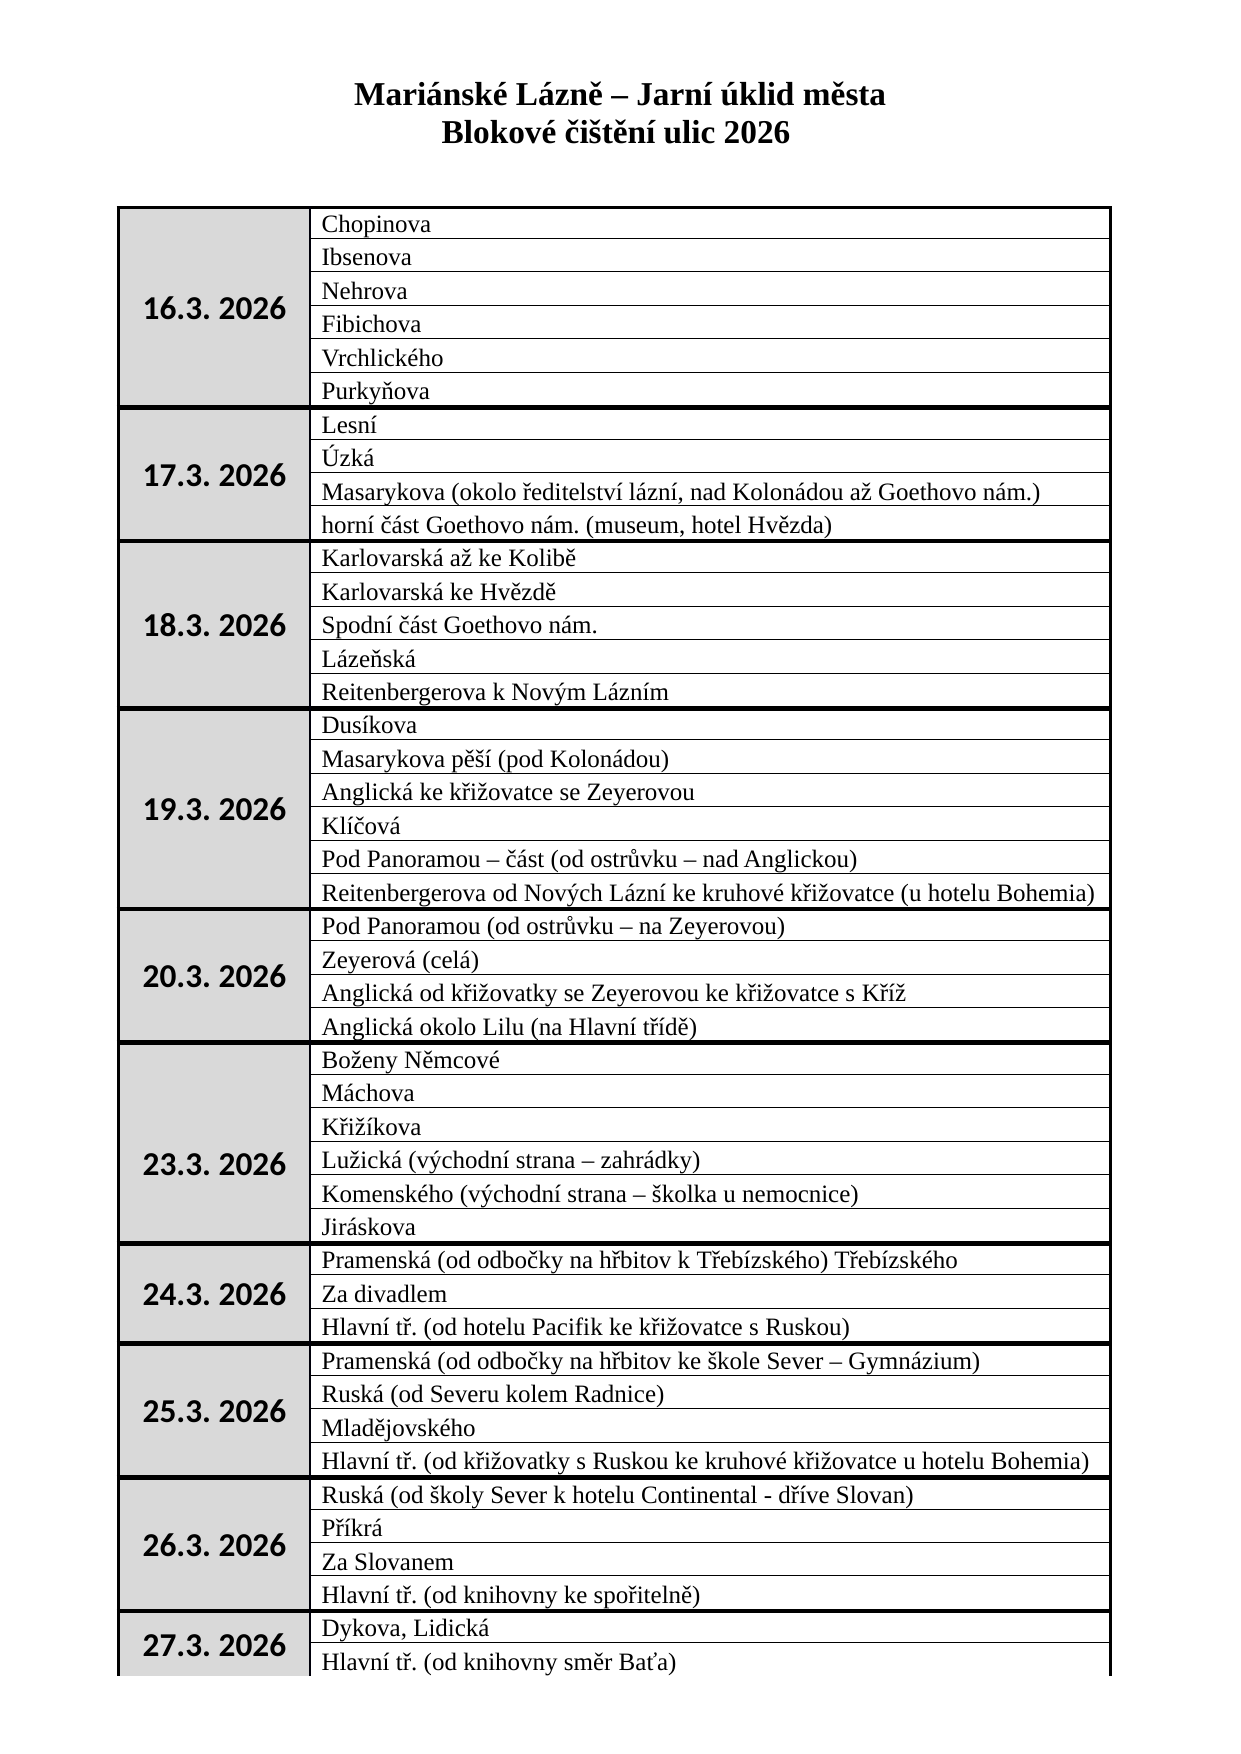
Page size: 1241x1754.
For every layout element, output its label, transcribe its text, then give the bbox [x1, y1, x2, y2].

table_cell Lesní [311, 410, 1109, 438]
table_cell Za divadlem [311, 1275, 1109, 1308]
table_cell 24.3. 2026 [120, 1246, 309, 1341]
table_cell Nehrova [311, 272, 1109, 305]
table_cell Masarykova pěší (pod Kolonádou) [311, 740, 1109, 773]
table_cell Spodní část Goethovo nám. [311, 607, 1109, 639]
table_header Chopinova [311, 209, 1109, 238]
table_cell Pramenská (od odbočky na hřbitov k Třebízského) Třebízského [311, 1246, 1109, 1274]
table_cell Hlavní tř. (od knihovny směr Baťa) [311, 1643, 1109, 1676]
table_cell Fibichova [311, 306, 1109, 338]
table_cell 27.3. 2026 [120, 1613, 309, 1676]
table_cell 20.3. 2026 [120, 911, 309, 1040]
table_cell Anglická okolo Lilu (na Hlavní třídě) [311, 1008, 1109, 1040]
table_cell Jiráskova [311, 1209, 1109, 1241]
table_cell Ruská (od školy Sever k hotelu Continental - dříve Slovan) [311, 1480, 1109, 1508]
table_cell Máchova [311, 1075, 1109, 1107]
table_cell Vrchlického [311, 339, 1109, 372]
table_cell Dusíkova [311, 711, 1109, 739]
table_cell Dykova, Lidická [311, 1613, 1109, 1642]
table_cell Pramenská (od odbočky na hřbitov ke škole Sever – Gymnázium) [311, 1346, 1109, 1375]
table_cell Příkrá [311, 1510, 1109, 1542]
table_cell Ibsenova [311, 239, 1109, 271]
table_cell Masarykova (okolo ředitelství lázní, nad Kolonádou až Goethovo nám.) [311, 473, 1109, 505]
table_cell Purkyňova [311, 373, 1109, 405]
table_header 16.3. 2026 [120, 209, 309, 405]
table_cell Křižíkova [311, 1108, 1109, 1141]
table_cell 17.3. 2026 [120, 410, 309, 539]
table_cell 26.3. 2026 [120, 1480, 309, 1609]
table_cell Za Slovanem [311, 1543, 1109, 1575]
table_cell Anglická od křižovatky se Zeyerovou ke křižovatce s Kříž [311, 975, 1109, 1007]
table_cell 25.3. 2026 [120, 1346, 309, 1475]
table_cell Karlovarská ke Hvězdě [311, 573, 1109, 606]
table_cell Hlavní tř. (od křižovatky s Ruskou ke kruhové křižovatce u hotelu Bohemia) [311, 1443, 1109, 1475]
table_cell Anglická ke křižovatce se Zeyerovou [311, 774, 1109, 806]
table_cell horní část Goethovo nám. (museum, hotel Hvězda) [311, 506, 1109, 539]
table_cell Boženy Němcové [311, 1045, 1109, 1074]
table_cell 23.3. 2026 [120, 1045, 309, 1241]
table_cell Lužická (východní strana – zahrádky) [311, 1142, 1109, 1174]
table_cell Pod Panoramou (od ostrůvku – na Zeyerovou) [311, 911, 1109, 940]
table_cell Reitenbergerova k Novým Lázním [311, 674, 1109, 706]
table_cell Ruská (od Severu kolem Radnice) [311, 1376, 1109, 1408]
table_cell Hlavní tř. (od hotelu Pacifik ke křižovatce s Ruskou) [311, 1309, 1109, 1341]
table_cell Hlavní tř. (od knihovny ke spořitelně) [311, 1576, 1109, 1609]
table_cell Klíčová [311, 807, 1109, 840]
table_cell Zeyerová (celá) [311, 941, 1109, 973]
table_cell Reitenbergerova od Nových Lázní ke kruhové křižovatce (u hotelu Bohemia) [311, 874, 1109, 907]
table_cell Lázeňská [311, 640, 1109, 672]
table_cell Komenského (východní strana – školka u nemocnice) [311, 1175, 1109, 1207]
table_cell Úzká [311, 440, 1109, 472]
table_cell 18.3. 2026 [120, 543, 309, 706]
table_cell 19.3. 2026 [120, 711, 309, 907]
table_cell Karlovarská až ke Kolibě [311, 543, 1109, 572]
table_cell Pod Panoramou – část (od ostrůvku – nad Anglickou) [311, 841, 1109, 873]
table_cell Mladějovského [311, 1409, 1109, 1442]
